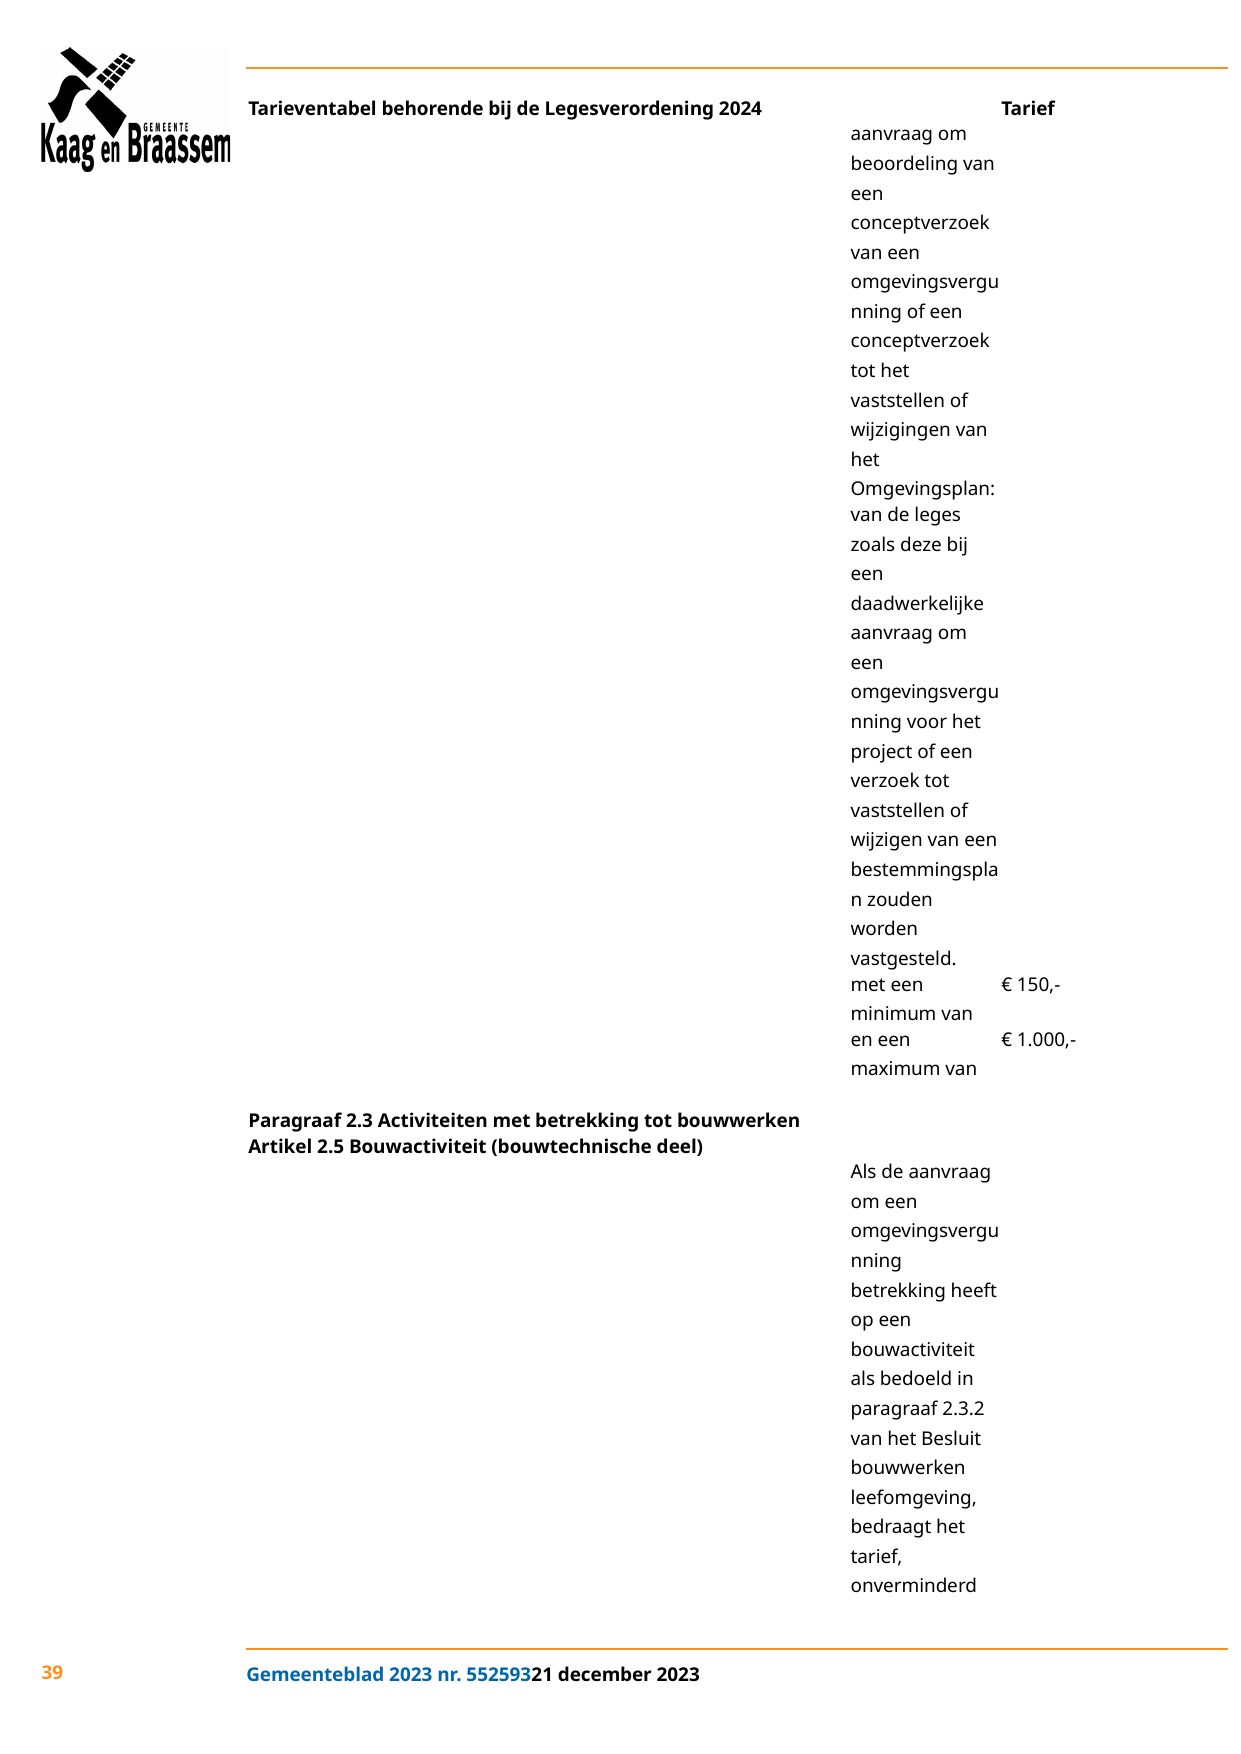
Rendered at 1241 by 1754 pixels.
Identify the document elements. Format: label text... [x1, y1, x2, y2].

table_cell [399, 501, 850, 971]
table_cell [248, 1081, 1152, 1107]
table_cell [399, 971, 850, 1026]
table_cell Als de aanvraag om een omgevingsvergunning betrekking heeft op een bouwactiviteit als bedoeld in paragraaf 2.3.2 van het Besluit bouwwerken leefomgeving, bedraagt het tarief, onverminderd [850, 1159, 1001, 1598]
table_cell met een minimum van [850, 971, 1001, 1026]
table_cell [248, 1026, 398, 1081]
table_cell [248, 1159, 850, 1598]
table_cell Paragraaf 2.3 Activiteiten met betrekking tot bouwwerken [248, 1107, 1152, 1133]
table_cell [1001, 501, 1152, 971]
table_cell [1001, 1159, 1152, 1598]
table_cell van de leges zoals deze bij een daadwerkelijke aanvraag om een omgevingsvergunning voor het project of een verzoek tot vaststellen of wijzigen van een bestemmingsplan zouden worden vastgesteld. [850, 501, 1001, 971]
table_cell [248, 971, 398, 1026]
table_cell en een maximum van [850, 1026, 1001, 1081]
table_cell [1001, 121, 1152, 501]
table_header Tarieventabel behorende bij de Legesverordening 2024 [248, 95, 1001, 121]
table_cell [399, 1026, 850, 1081]
table_header Tarief [1001, 95, 1152, 121]
table_cell € 1.000,- [1001, 1026, 1152, 1081]
table_cell [248, 501, 398, 971]
table_cell [248, 121, 850, 501]
table_cell Artikel 2.5 Bouwactiviteit (bouwtechnische deel) [248, 1133, 1152, 1158]
table_cell € 150,- [1001, 971, 1152, 1026]
table_cell aanvraag om beoordeling van een conceptverzoek van een omgevingsvergunning of een conceptverzoek tot het vaststellen of wijzigingen van het Omgevingsplan: [850, 121, 1001, 501]
picture [41, 47, 231, 172]
